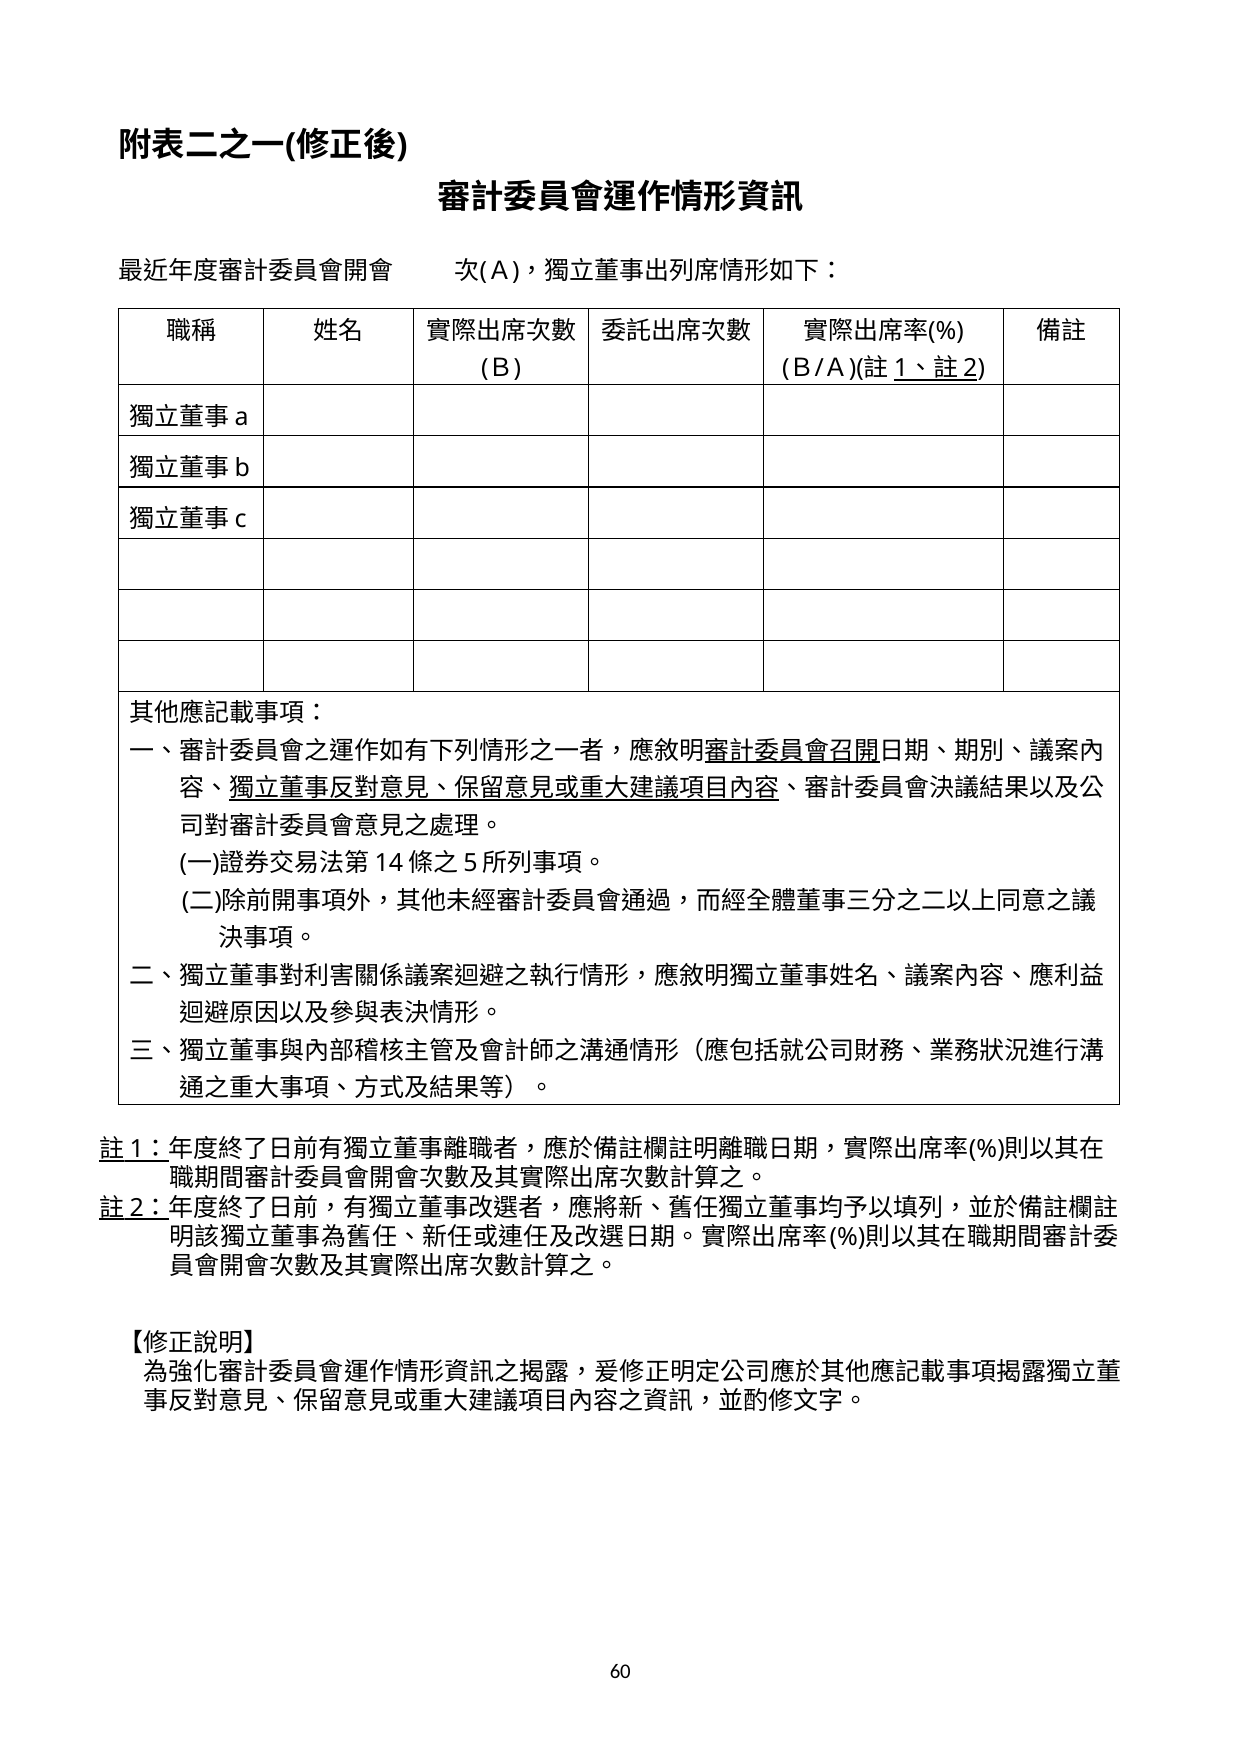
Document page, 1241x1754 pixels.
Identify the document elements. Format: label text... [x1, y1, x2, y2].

table_cell [764, 590, 1003, 639]
table_cell [764, 539, 1003, 588]
table_cell [414, 385, 588, 435]
table_cell [414, 436, 588, 486]
table_cell [264, 590, 413, 639]
table_cell 獨立董事c [119, 488, 263, 537]
table_cell [414, 488, 588, 537]
table_cell [264, 539, 413, 588]
table_cell [589, 590, 763, 639]
table_cell [1004, 436, 1119, 486]
text 最近年度審計委員會開會 次(Ａ)，獨立董事出列席情形如下： [93, 237, 1122, 289]
text 【修正說明】 為強化審計委員會運作情形資訊之揭露，爰修正明定公司應於其他應記載事項揭露獨立董事反對意見、保留意見或重大建議項目內容之資訊，並酌修文字。 [118, 1328, 1122, 1416]
table_cell 其他應記載事項： 一、審計委員會之運作如有下列情形之一者，應敘明審計委員會召開日期、期別、議案內容、獨立董事反對意見、保留意見或重大建議項目內容、審計委員會決議結果以及公司對審計委員會意見之處理。 (一)證券交易法第14條之5所列事項。 (二)除前開事項外，其他未經審計委員會通過，而經全體董事三分之二以上同意之議決事項。 二、獨立董事對利害關係議案迴避之執行情形，應敘明獨立董事姓名、議案內容、應利益迴避原因以及參與表決情形。 三、獨立董事與內部稽核主管及會計師之溝通情形（應包括就公司財務、業務狀況進行溝通之重大事項、方式及結果等）。 [119, 692, 1119, 1104]
table_cell [414, 590, 588, 639]
table_cell [414, 539, 588, 588]
table_cell [589, 385, 763, 435]
text 審計委員會運作情形資訊 [118, 167, 1122, 219]
table_cell [414, 641, 588, 691]
table_cell [1004, 641, 1119, 691]
table_header 備註 [1004, 309, 1119, 384]
table_header 姓名 [264, 309, 413, 384]
text 附表二之一(修正後) [118, 118, 1018, 167]
table_header 實際出席率(%) (Ｂ/Ａ)(註1、註2) [764, 309, 1003, 384]
table_header 職稱 [119, 309, 263, 384]
table_cell [764, 488, 1003, 537]
table_cell [264, 436, 413, 486]
table_cell [264, 488, 413, 537]
table_cell [764, 436, 1003, 486]
table_cell [589, 436, 763, 486]
text 註1：年度終了日前有獨立董事離職者，應於備註欄註明離職日期，實際出席率(%)則以其在職期間審計委員會開會次數及其實際出席次數計算之。 [99, 1134, 1122, 1193]
table_cell [764, 641, 1003, 691]
table_cell [264, 641, 413, 691]
table_cell [119, 539, 263, 588]
table_cell [119, 590, 263, 639]
text 註2：年度終了日前，有獨立董事改選者，應將新、舊任獨立董事均予以填列，並於備註欄註明該獨立董事為舊任、新任或連任及改選日期。實際出席率(%)則以其在職期間審計委員會開會次數及其實際出席次數計算之。 [99, 1193, 1119, 1280]
table_cell [589, 641, 763, 691]
table_cell [1004, 539, 1119, 588]
table_cell [119, 641, 263, 691]
table_cell [1004, 488, 1119, 537]
table_header 實際出席次數(Ｂ) [414, 309, 588, 384]
table_cell [589, 488, 763, 537]
table_cell 獨立董事b [119, 436, 263, 486]
table_cell [589, 539, 763, 588]
table_cell [264, 385, 413, 435]
table_cell [764, 385, 1003, 435]
table_cell [1004, 385, 1119, 435]
table_cell [1004, 590, 1119, 639]
table_cell 獨立董事a [119, 385, 263, 435]
table_header 委託出席次數 [589, 309, 763, 384]
